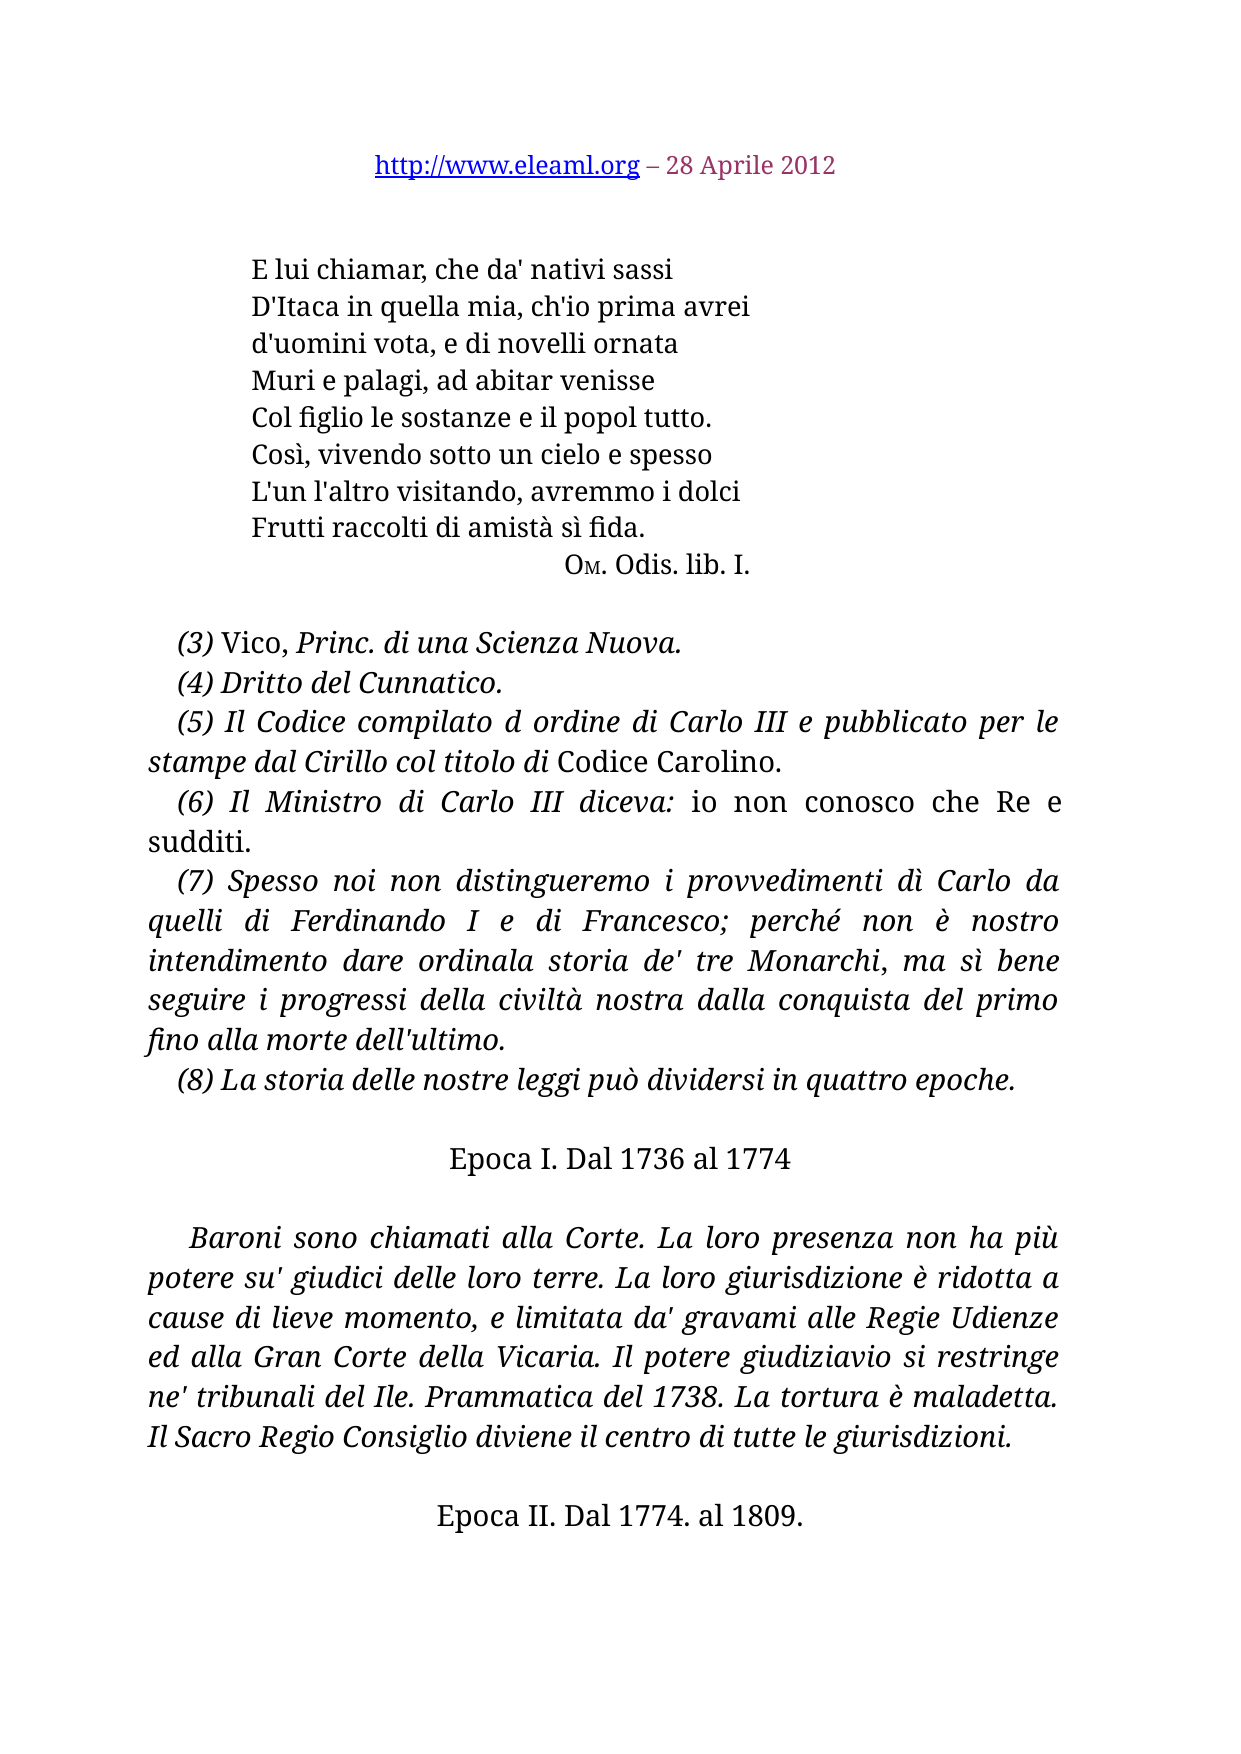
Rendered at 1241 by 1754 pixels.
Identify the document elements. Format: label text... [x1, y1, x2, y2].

text Muri e palagi, ad abitar venisse [221, 361, 1063, 398]
text L'un l'altro visitando, avremmo i dolci [221, 472, 1063, 509]
text D'Itaca in quella mia, ch'io prima avrei [221, 288, 1063, 324]
text (5) Il Codice compilato d ordine di Carlo III e pubblicato per le stampe dal Cirillo col titolo di Codice Carolino. [148, 702, 1063, 781]
text (4) Dritto del Cunnatico. [148, 662, 1063, 702]
text Epoca II. Dal 1774. al 1809. [148, 1496, 1063, 1535]
text Baroni sono chiamati alla Corte. La loro presenza non ha più potere su' giudici delle loro terre. La loro giurisdizione è ridotta a cause di lieve momento, e limitata da' gravami alle Regie Udienze ed alla Gran Corte della Vicaria. Il potere giudiziavio si restringe ne' tribunali del Ile. Prammatica del 1738. La tortura è maladetta. Il Sacro Regio Consiglio diviene il centro di tutte le giurisdizioni. [148, 1218, 1063, 1456]
text (6) Il Ministro di Carlo III diceva: io non conosco che Re e sudditi. [148, 781, 1063, 861]
text (7) Spesso noi non distingueremo i provvedimenti dì Carlo da quelli di Ferdinando I e di Francesco; perché non è nostro intendimento dare ordinala storia de' tre Monarchi, ma sì bene seguire i progressi della civiltà nostra dalla conquista del primo fino alla morte dell'ultimo. [148, 861, 1063, 1059]
text d'uomini vota, e di novelli ornata [221, 324, 1063, 361]
text Epoca I. Dal 1736 al 1774 [148, 1138, 1063, 1178]
text Col figlio le sostanze e il popol tutto. [221, 398, 1063, 435]
text Frutti raccolti di amistà sì fida. [221, 509, 1063, 546]
text E lui chiamar, che da' nativi sassi [221, 251, 1063, 288]
text (3) Vico, Princ. di una Scienza Nuova. [148, 622, 1063, 662]
text Om. Odis. lib. I. [221, 546, 1063, 583]
text (8) La storia delle nostre leggi può dividersi in quattro epoche. [148, 1059, 1063, 1099]
text Così, vivendo sotto un cielo e spesso [221, 435, 1063, 472]
